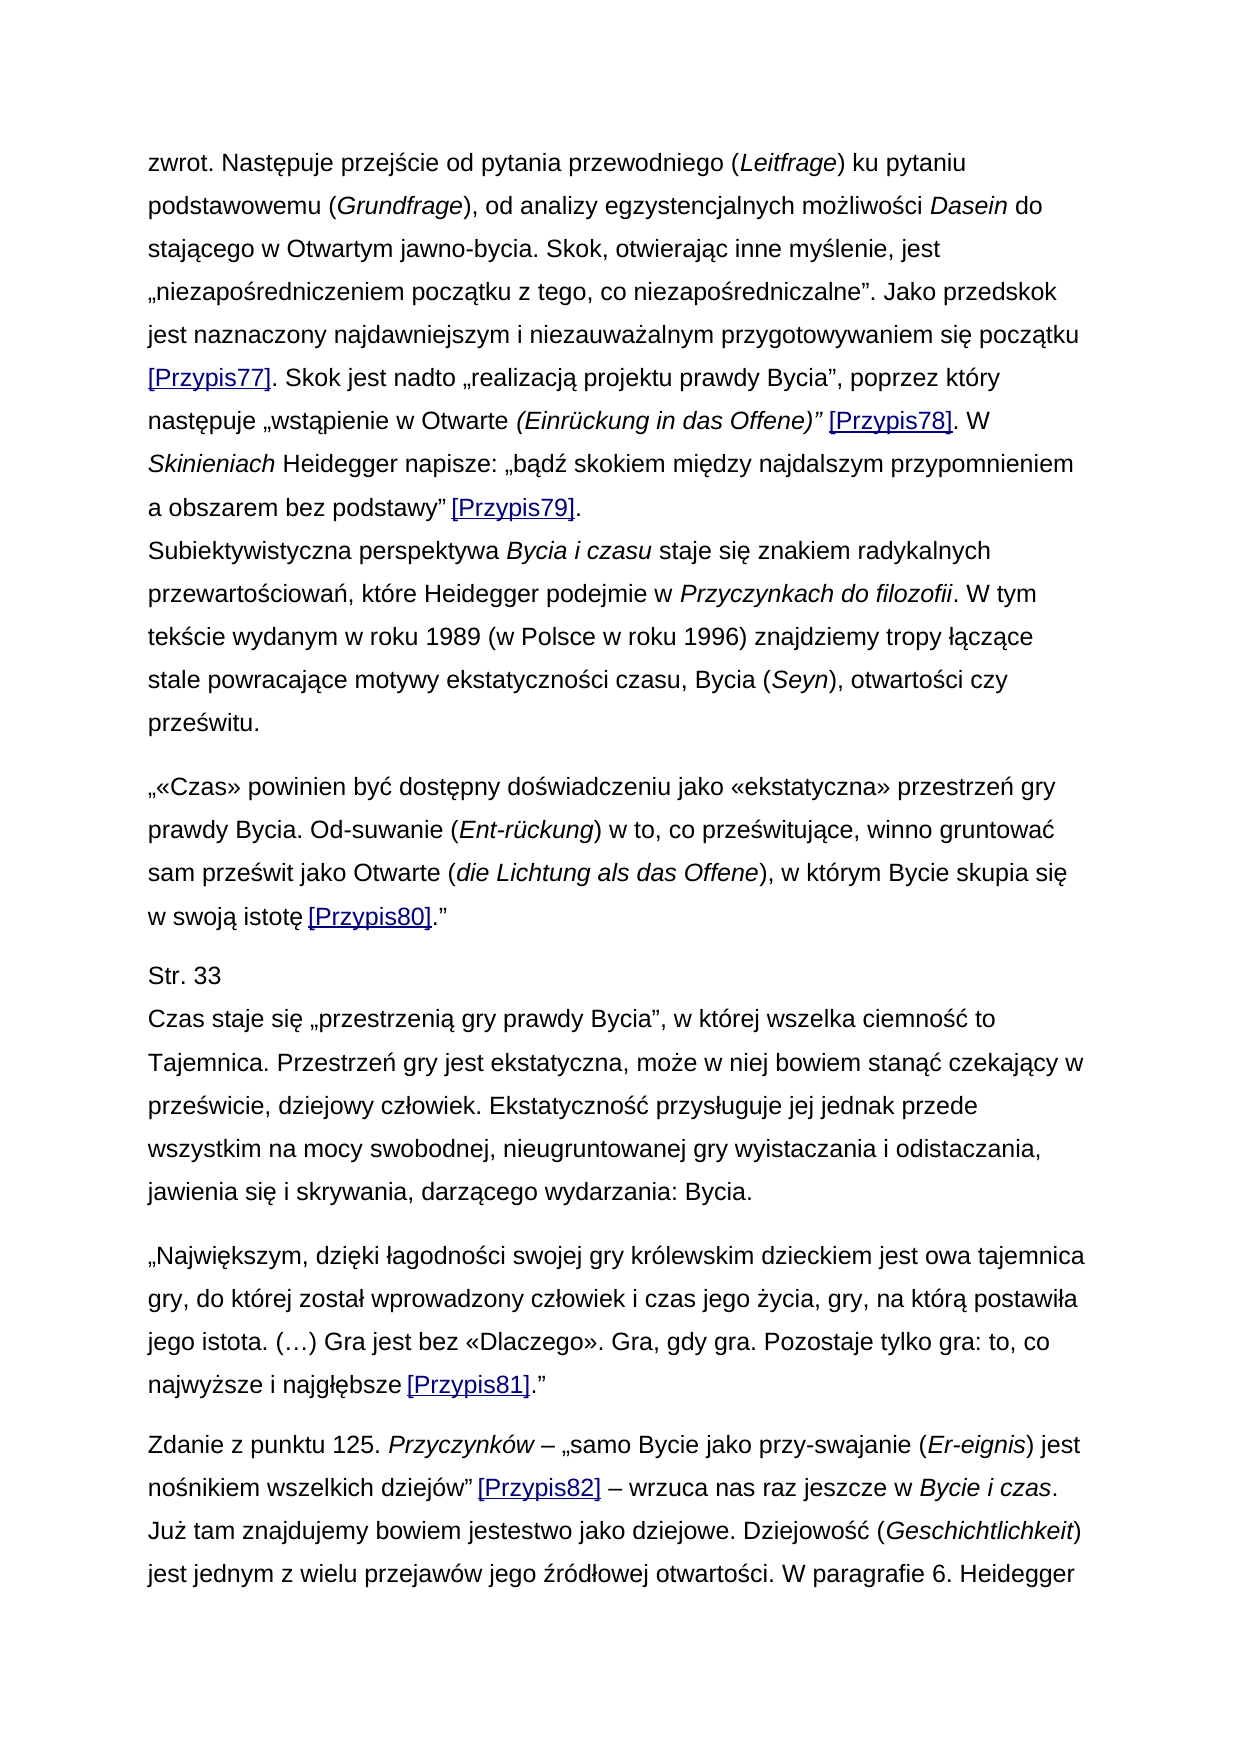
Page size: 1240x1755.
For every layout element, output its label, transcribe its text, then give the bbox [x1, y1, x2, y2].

text zwrot. Następuje przejście od pytania przewodniego (Leitfrage) ku pytaniu podstawowemu (Grundfrage), od analizy egzystencjalnych możliwości Dasein do stającego w Otwartym jawno-bycia. Skok, otwierając inne myślenie, jest „niezapośredniczeniem początku z tego, co niezapośredniczalne”. Jako przedskok jest naznaczony najdawniejszym i niezauważalnym przygotowywaniem się początku [Przypis77]. Skok jest nadto „realizacją projektu prawdy Bycia”, poprzez który następuje „wstąpienie w Otwarte (Einrückung in das Offene)” [Przypis78]. W Skinieniach Heidegger napisze: „bądź skokiem między najdalszym przypomnieniem a obszarem bez podstawy” [Przypis79]. [148, 148, 1092, 521]
text „Największym, dzięki łagodności swojej gry królewskim dzieckiem jest owa tajemnica gry, do której został wprowadzony człowiek i czas jego życia, gry, na którą postawiła jego istota. (…) Gra jest bez «Dlaczego». Gra, gdy gra. Pozostaje tylko gra: to, co najwyższe i najgłębsze [Przypis81].” [148, 1241, 1092, 1399]
text Czas staje się „przestrzenią gry prawdy Bycia”, w której wszelka ciemność to Tajemnica. Przestrzeń gry jest ekstatyczna, może w niej bowiem stanąć czekający w prześwicie, dziejowy człowiek. Ekstatyczność przysługuje jej jednak przede wszystkim na mocy swobodnej, nieugruntowanej gry wyistaczania i odistaczania, jawienia się i skrywania, darzącego wydarzania: Bycia. [148, 1004, 1092, 1206]
text Str. 33 [148, 961, 1092, 990]
text Zdanie z punktu 125. Przyczynków – „samo Bycie jako przy-swajanie (Er-eignis) jest nośnikiem wszelkich dziejów” [Przypis82] – wrzuca nas raz jeszcze w Bycie i czas. Już tam znajdujemy bowiem jestestwo jako dziejowe. Dziejowość (Geschichtlichkeit) jest jednym z wielu przejawów jego źródłowej otwartości. W paragrafie 6. Heidegger [148, 1430, 1092, 1588]
text „«Czas» powinien być dostępny doświadczeniu jako «ekstatyczna» przestrzeń gry prawdy Bycia. Od-suwanie (Ent-rückung) w to, co prześwitujące, winno gruntować sam prześwit jako Otwarte (die Lichtung als das Offene), w którym Bycie skupia się w swoją istotę [Przypis80].” [148, 772, 1092, 930]
text Subiektywistyczna perspektywa Bycia i czasu staje się znakiem radykalnych przewartościowań, które Heidegger podejmie w Przyczynkach do filozofii. W tym tekście wydanym w roku 1989 (w Polsce w roku 1996) znajdziemy tropy łączące stale powracające motywy ekstatyczności czasu, Bycia (Seyn), otwartości czy prześwitu. [148, 536, 1092, 737]
